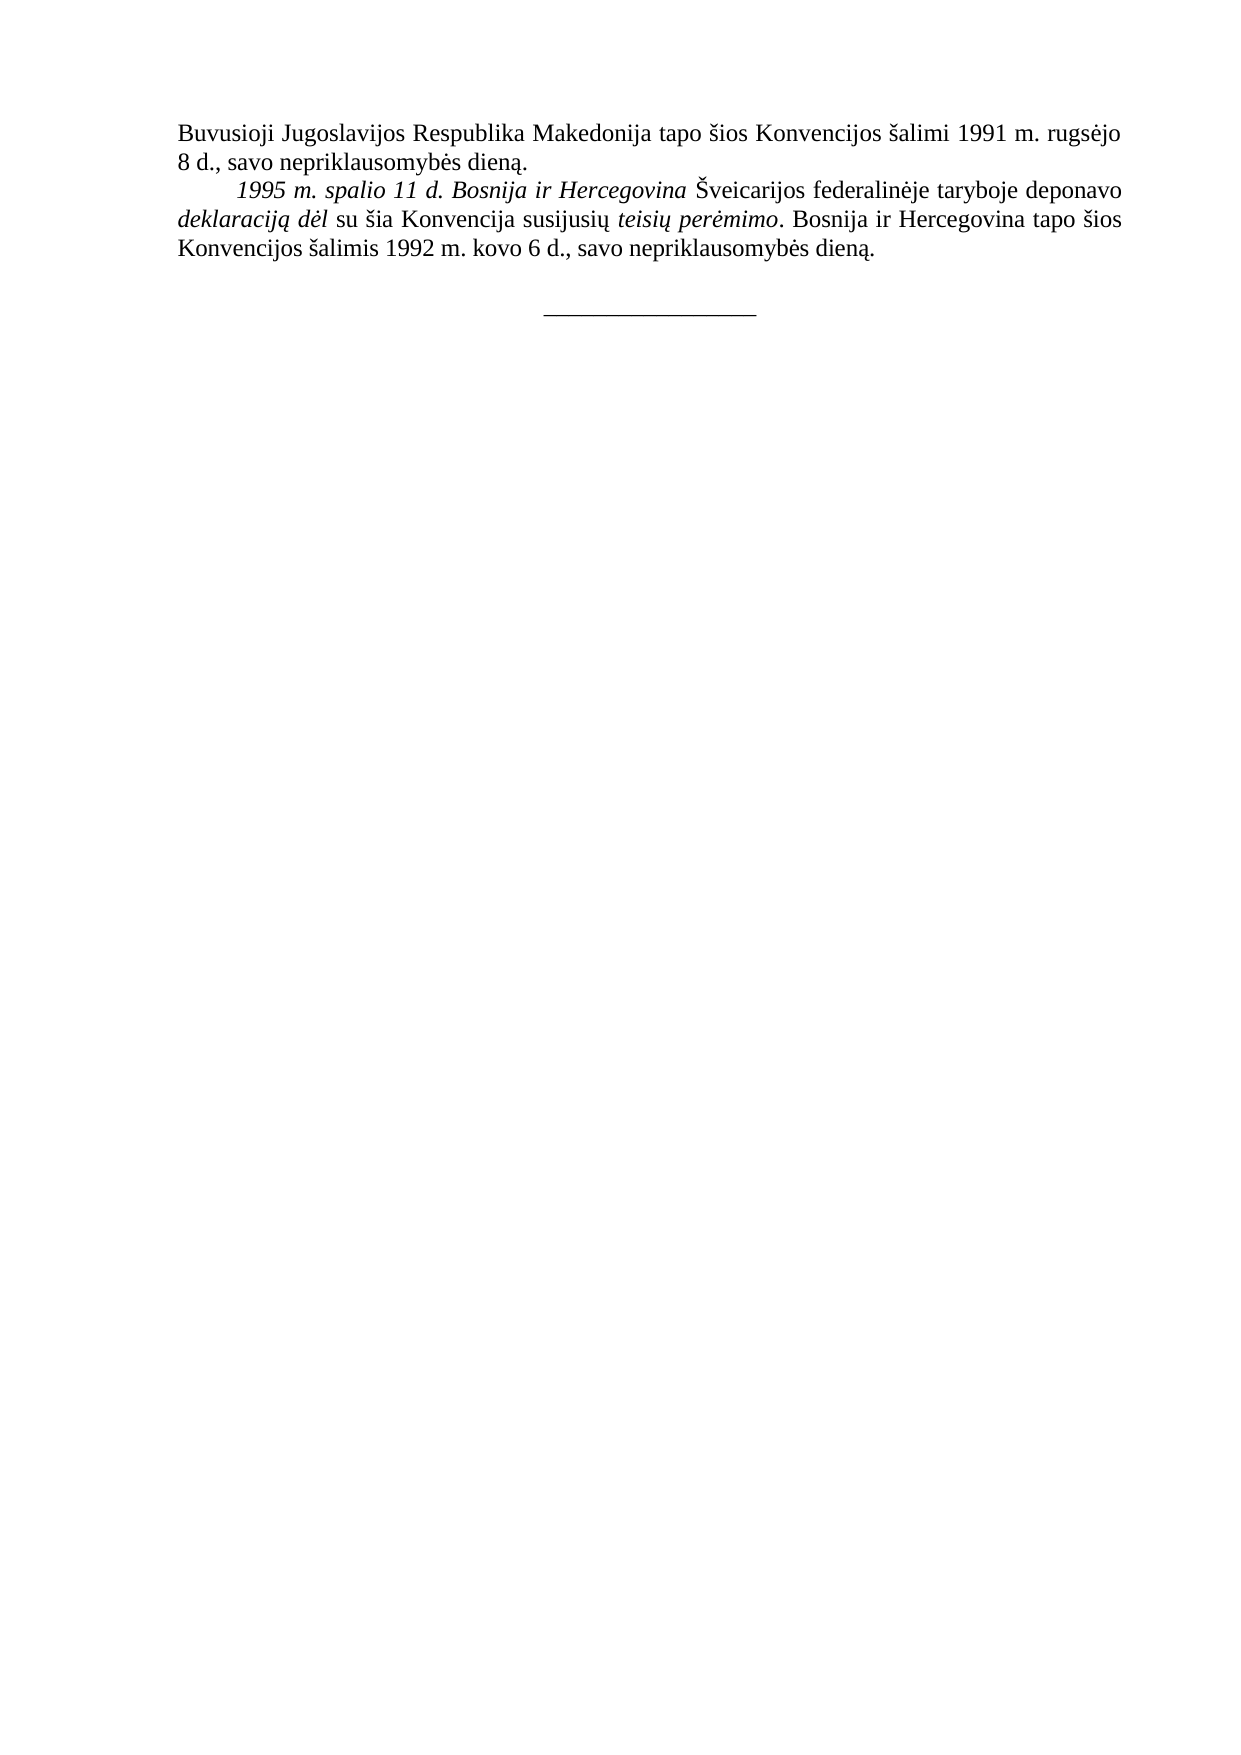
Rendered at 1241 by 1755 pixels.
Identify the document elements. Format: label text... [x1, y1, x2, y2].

text 1995 m. spalio 11 d. Bosnija ir Hercegovina Šveicarijos federalinėje taryboje deponavo deklaraciją dėl su šia Konvencija susijusių teisių perėmimo. Bosnija ir Hercegovina tapo šios Konvencijos šalimis 1992 m. kovo 6 d., savo nepriklausomybės dieną. [177, 176, 1122, 262]
text Buvusioji Jugoslavijos Respublika Makedonija tapo šios Konvencijos šalimi 1991 m. rugsėjo 8 d., savo nepriklausomybės dieną. [177, 118, 1122, 176]
text _________________ [177, 291, 1122, 319]
